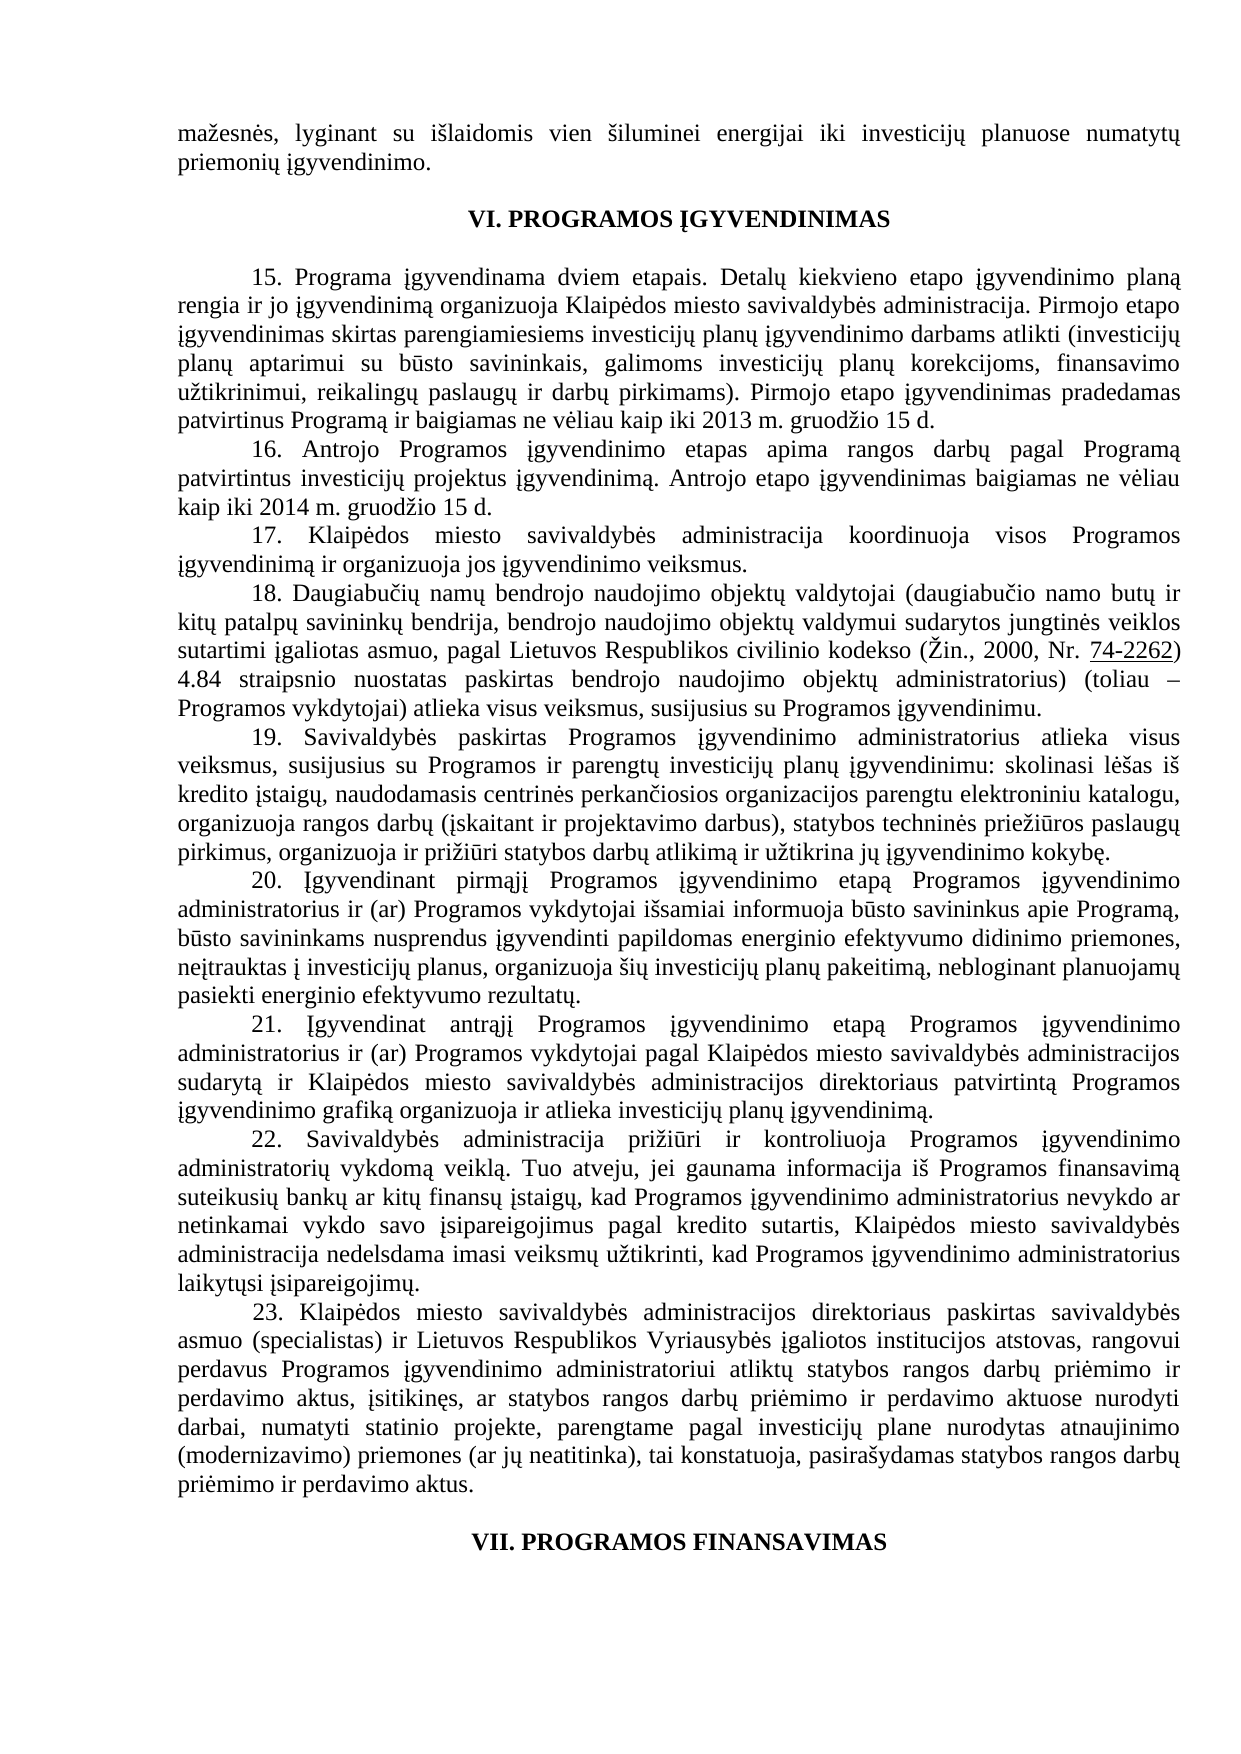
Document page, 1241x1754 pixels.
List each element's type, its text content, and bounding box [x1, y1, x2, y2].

text 22. Savivaldybės administracija prižiūri ir kontroliuoja Programos įgyvendinimo administratorių vykdomą veiklą. Tuo atveju, jei gaunama informacija iš Programos finansavimą suteikusių bankų ar kitų finansų įstaigų, kad Programos įgyvendinimo administratorius nevykdo ar netinkamai vykdo savo įsipareigojimus pagal kredito sutartis, Klaipėdos miesto savivaldybės administracija nedelsdama imasi veiksmų užtikrinti, kad Programos įgyvendinimo administratorius laikytųsi įsipareigojimų. [177, 1124, 1181, 1297]
text VII. PROGRAMOS FINANSAVIMAS [177, 1527, 1181, 1556]
text VI. PROGRAMOS ĮGYVENDINIMAS [177, 204, 1181, 233]
text 17. Klaipėdos miesto savivaldybės administracija koordinuoja visos Programos įgyvendinimą ir organizuoja jos įgyvendinimo veiksmus. [177, 521, 1181, 578]
text 20. Įgyvendinant pirmąjį Programos įgyvendinimo etapą Programos įgyvendinimo administratorius ir (ar) Programos vykdytojai išsamiai informuoja būsto savininkus apie Programą, būsto savininkams nusprendus įgyvendinti papildomas energinio efektyvumo didinimo priemones, neįtrauktas į investicijų planus, organizuoja šių investicijų planų pakeitimą, nebloginant planuojamų pasiekti energinio efektyvumo rezultatų. [177, 866, 1181, 1009]
text mažesnės, lyginant su išlaidomis vien šiluminei energijai iki investicijų planuose numatytų priemonių įgyvendinimo. [177, 118, 1181, 176]
text 21. Įgyvendinat antrąjį Programos įgyvendinimo etapą Programos įgyvendinimo administratorius ir (ar) Programos vykdytojai pagal Klaipėdos miesto savivaldybės administracijos sudarytą ir Klaipėdos miesto savivaldybės administracijos direktoriaus patvirtintą Programos įgyvendinimo grafiką organizuoja ir atlieka investicijų planų įgyvendinimą. [177, 1009, 1181, 1124]
text 16. Antrojo Programos įgyvendinimo etapas apima rangos darbų pagal Programą patvirtintus investicijų projektus įgyvendinimą. Antrojo etapo įgyvendinimas baigiamas ne vėliau kaip iki 2014 m. gruodžio 15 d. [177, 434, 1181, 521]
text 18. Daugiabučių namų bendrojo naudojimo objektų valdytojai (daugiabučio namo butų ir kitų patalpų savininkų bendrija, bendrojo naudojimo objektų valdymui sudarytos jungtinės veiklos sutartimi įgaliotas asmuo, pagal Lietuvos Respublikos civilinio kodekso (Žin., 2000, Nr. 74-2262) 4.84 straipsnio nuostatas paskirtas bendrojo naudojimo objektų administratorius) (toliau – Programos vykdytojai) atlieka visus veiksmus, susijusius su Programos įgyvendinimu. [177, 578, 1181, 722]
text 23. Klaipėdos miesto savivaldybės administracijos direktoriaus paskirtas savivaldybės asmuo (specialistas) ir Lietuvos Respublikos Vyriausybės įgaliotos institucijos atstovas, rangovui perdavus Programos įgyvendinimo administratoriui atliktų statybos rangos darbų priėmimo ir perdavimo aktus, įsitikinęs, ar statybos rangos darbų priėmimo ir perdavimo aktuose nurodyti darbai, numatyti statinio projekte, parengtame pagal investicijų plane nurodytas atnaujinimo (modernizavimo) priemones (ar jų neatitinka), tai konstatuoja, pasirašydamas statybos rangos darbų priėmimo ir perdavimo aktus. [177, 1297, 1181, 1498]
text 15. Programa įgyvendinama dviem etapais. Detalų kiekvieno etapo įgyvendinimo planą rengia ir jo įgyvendinimą organizuoja Klaipėdos miesto savivaldybės administracija. Pirmojo etapo įgyvendinimas skirtas parengiamiesiems investicijų planų įgyvendinimo darbams atlikti (investicijų planų aptarimui su būsto savininkais, galimoms investicijų planų korekcijoms, finansavimo užtikrinimui, reikalingų paslaugų ir darbų pirkimams). Pirmojo etapo įgyvendinimas pradedamas patvirtinus Programą ir baigiamas ne vėliau kaip iki 2013 m. gruodžio 15 d. [177, 262, 1181, 434]
text 19. Savivaldybės paskirtas Programos įgyvendinimo administratorius atlieka visus veiksmus, susijusius su Programos ir parengtų investicijų planų įgyvendinimu: skolinasi lėšas iš kredito įstaigų, naudodamasis centrinės perkančiosios organizacijos parengtu elektroniniu katalogu, organizuoja rangos darbų (įskaitant ir projektavimo darbus), statybos techninės priežiūros paslaugų pirkimus, organizuoja ir prižiūri statybos darbų atlikimą ir užtikrina jų įgyvendinimo kokybę. [177, 722, 1181, 866]
